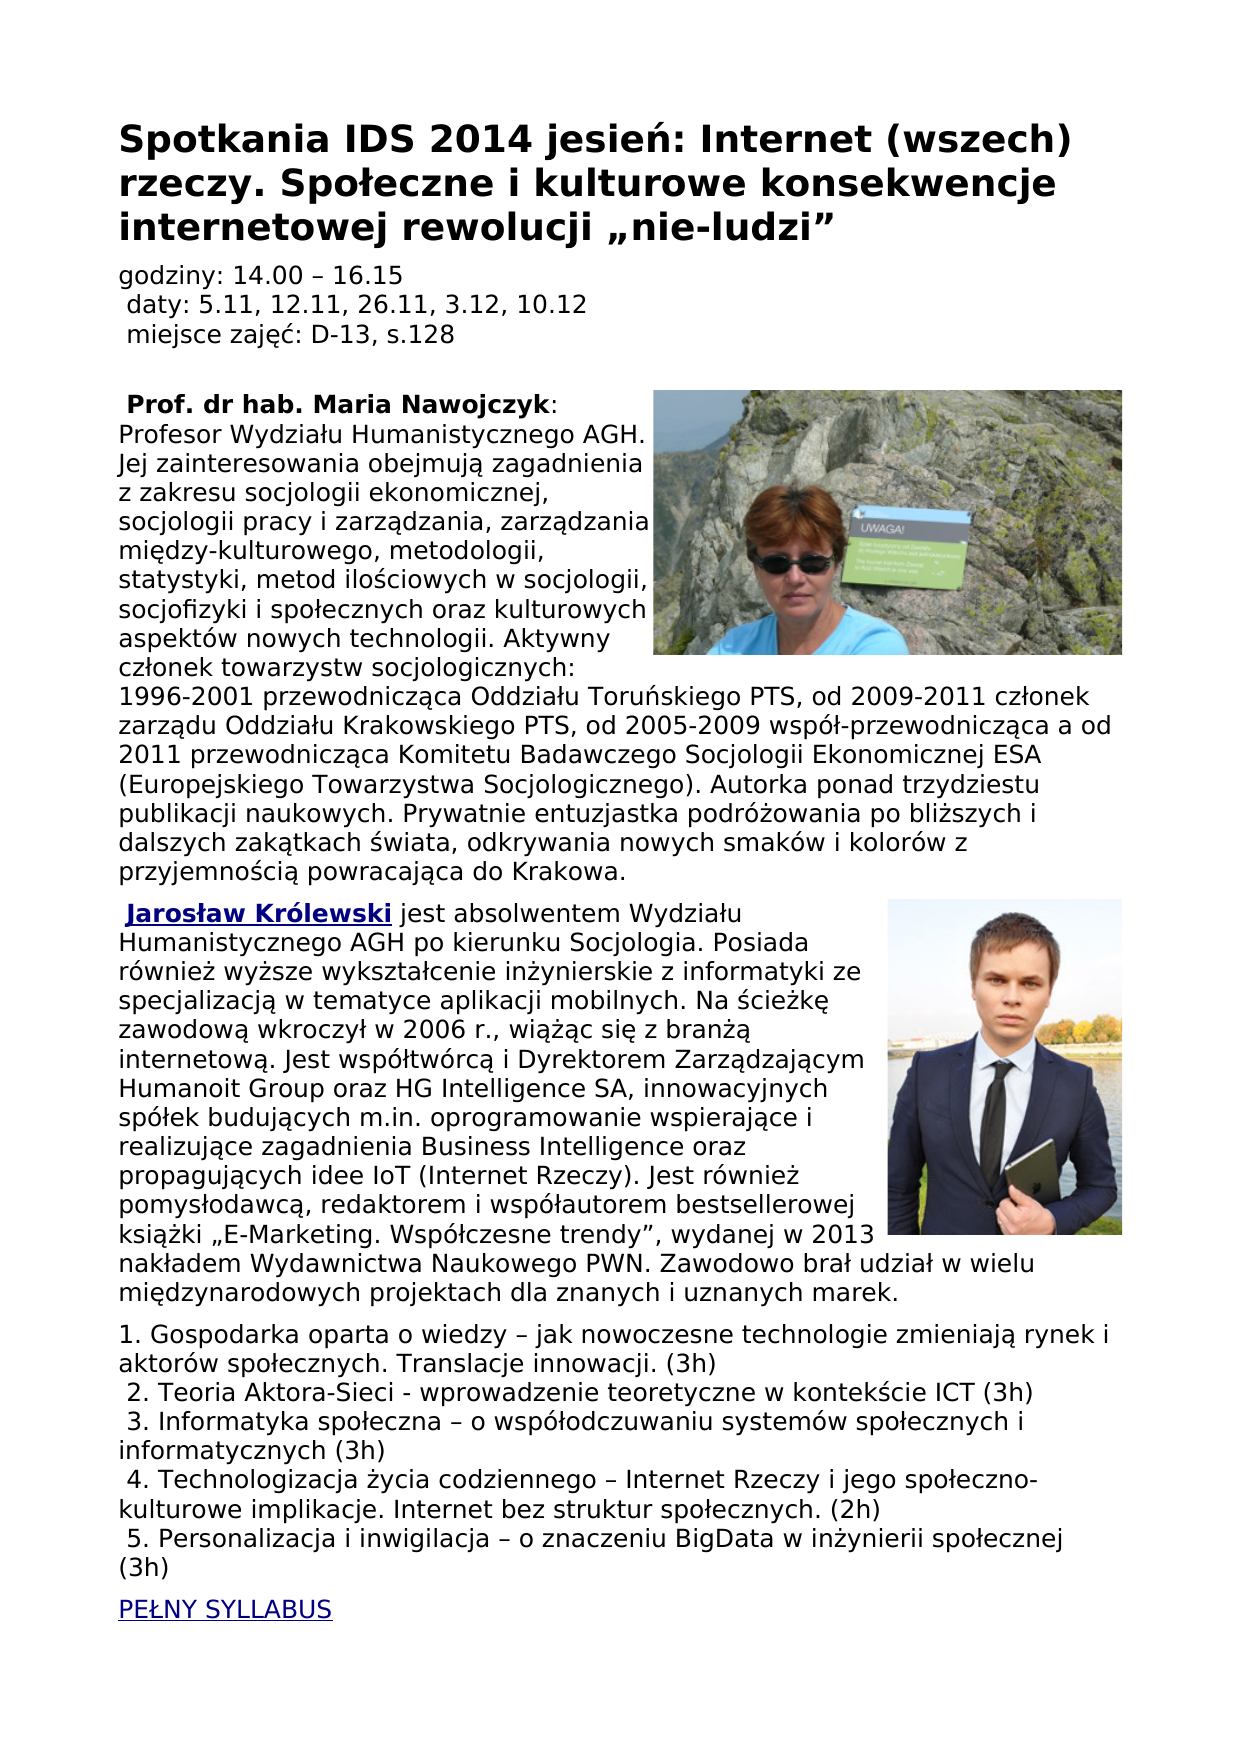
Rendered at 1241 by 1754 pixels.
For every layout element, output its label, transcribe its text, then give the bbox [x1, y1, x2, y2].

picture [653, 390, 1123, 655]
text Prof. dr hab. Maria Nawojczyk: Profesor Wydziału Humanistycznego AGH. Jej zainteresowania obejmują zagadnienia z zakresu socjologii ekonomicznej, socjologii pracy i zarządzania, zarządzania między-kulturowego, metodologii, statystyki, metod ilościowych w socjologii, socjofizyki i społecznych oraz kulturowych aspektów nowych technologii. Aktywny członek towarzystw socjologicznych: 1996-2001 przewodnicząca Oddziału Toruńskiego PTS, od 2009-2011 członek zarządu Oddziału Krakowskiego PTS, od 2005-2009 współ-przewodnicząca a od 2011 przewodnicząca Komitetu Badawczego Socjologii Ekonomicznej ESA (Europejskiego Towarzystwa Socjologicznego). Autorka ponad trzydziestu publikacji naukowych. Prywatnie entuzjastka podróżowania po bliższych i dalszych zakątkach świata, odkrywania nowych smaków i kolorów z przyjemnością powracająca do Krakowa. [118, 391, 1122, 887]
text 1. Gospodarka oparta o wiedzy – jak nowoczesne technologie zmieniają rynek i aktorów społecznych. Translacje innowacji. (3h) 2. Teoria Aktora-Sieci - wprowadzenie teoretyczne w kontekście ICT (3h) 3. Informatyka społeczna – o współodczuwaniu systemów społecznych i informatycznych (3h) 4. Technologizacja życia codziennego – Internet Rzeczy i jego społeczno-kulturowe implikacje. Internet bez struktur społecznych. (2h) 5. Personalizacja i inwigilacja – o znaczeniu BigData w inżynierii społecznej (3h) [118, 1320, 1122, 1582]
text PEŁNY SYLLABUS [118, 1595, 1122, 1624]
subtitle Spotkania IDS 2014 jesień: Internet (wszech) rzeczy. Społeczne i kulturowe konsekwencje internetowej rewolucji „nie-ludzi” [118, 118, 1122, 249]
text Jarosław Królewski jest absolwentem Wydziału Humanistycznego AGH po kierunku Socjologia. Posiada również wyższe wykształcenie inżynierskie z informatyki ze specjalizacją w tematyce aplikacji mobilnych. Na ścieżkę zawodową wkroczył w 2006 r., wiążąc się z branżą internetową. Jest współtwórcą i Dyrektorem Zarządzającym Humanoit Group oraz HG Intelligence SA, innowacyjnych spółek budujących m.in. oprogramowanie wspierające i realizujące zagadnienia Business Intelligence oraz propagujących idee IoT (Internet Rzeczy). Jest również pomysłodawcą, redaktorem i współautorem bestsellerowej książki „E-Marketing. Współczesne trendy”, wydanej w 2013 nakładem Wydawnictwa Naukowego PWN. Zawodowo brał udział w wielu międzynarodowych projektach dla znanych i uznanych marek. [118, 899, 1122, 1307]
text godziny: 14.00 – 16.15 daty: 5.11, 12.11, 26.11, 3.12, 10.12 miejsce zajęć: D-13, s.128 [118, 262, 1122, 378]
picture [887, 899, 1123, 1235]
